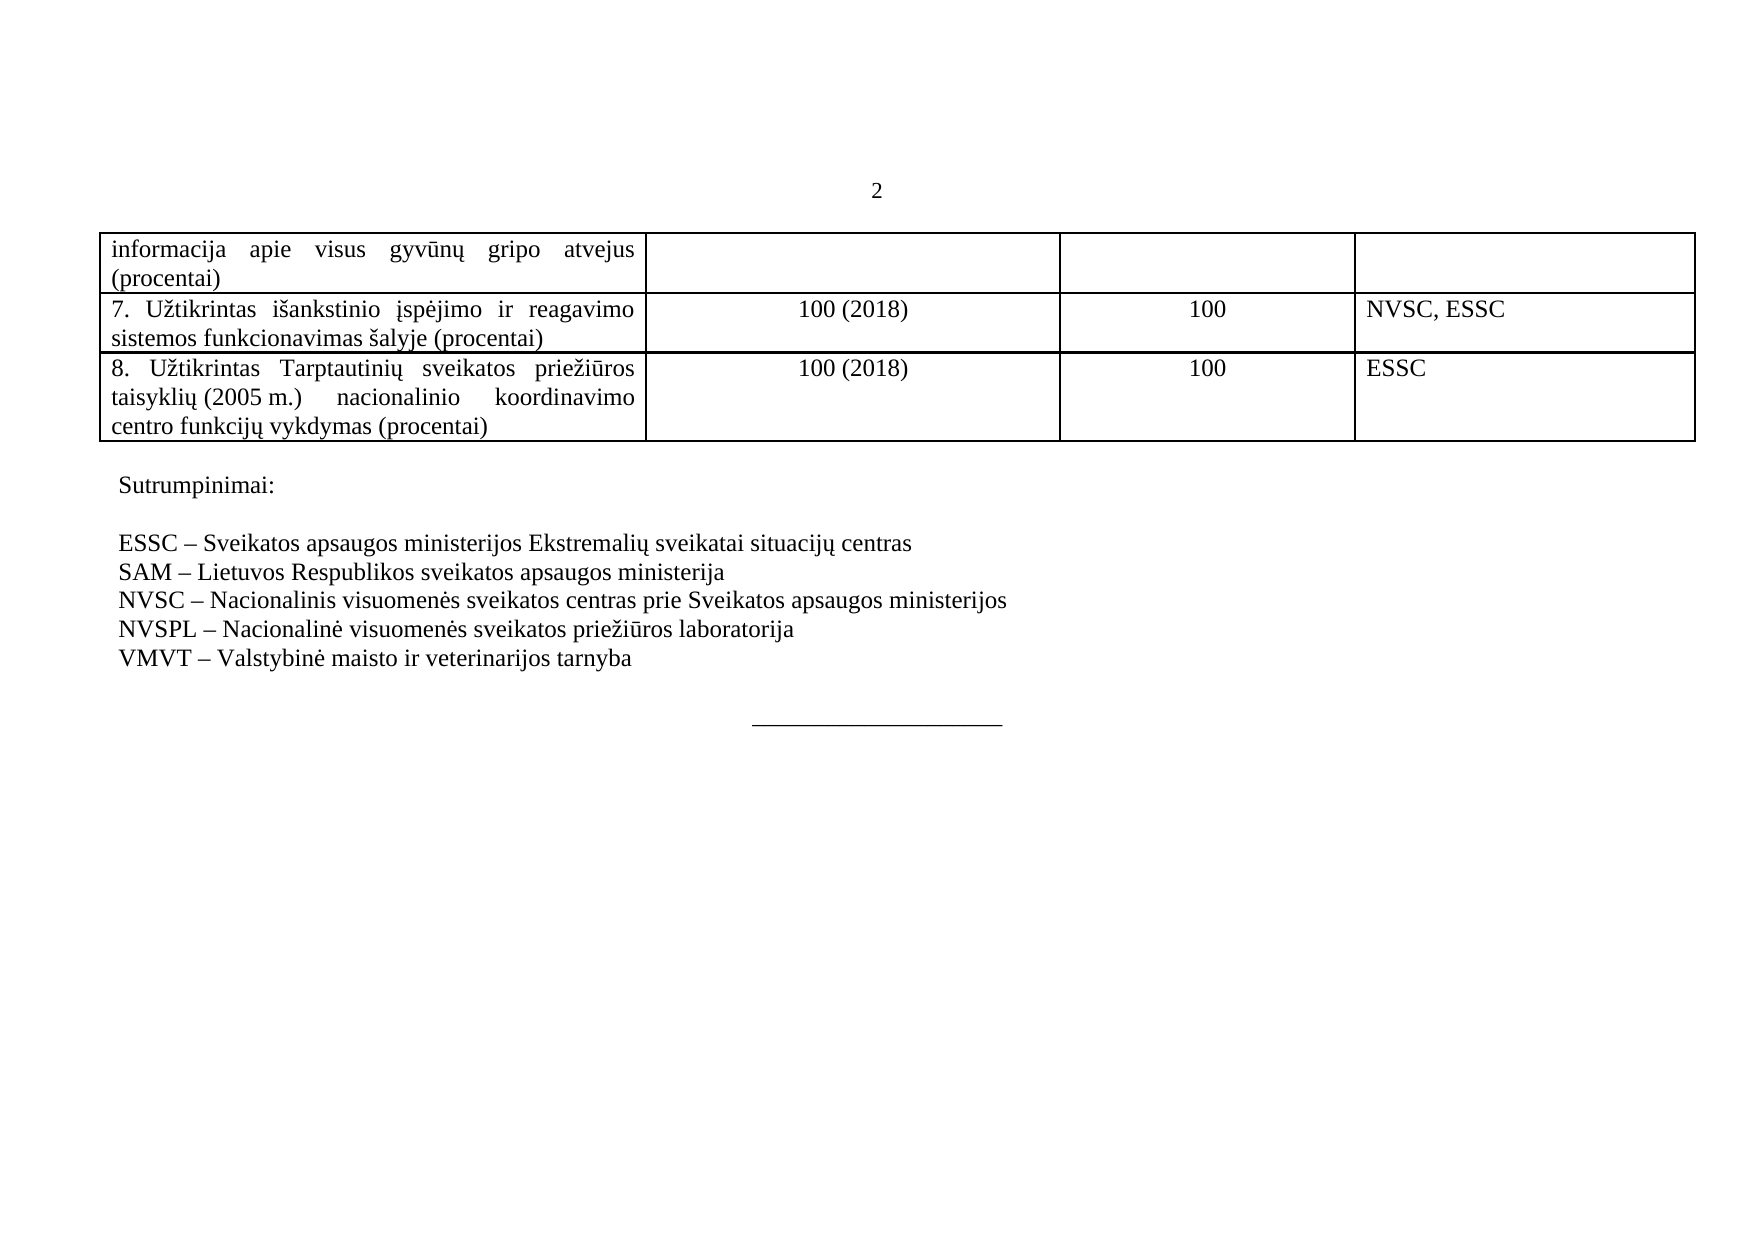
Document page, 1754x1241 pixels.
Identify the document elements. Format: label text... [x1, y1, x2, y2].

table_cell 7. Užtikrintas išankstinio įspėjimo ir reagavimo sistemos funkcionavimas šalyje (procentai) [101, 294, 645, 351]
table_cell NVSC, ESSC [1356, 294, 1694, 351]
table_cell 100 (2018) [647, 294, 1059, 351]
text NVSPL – Nacionalinė visuomenės sveikatos priežiūros laboratorija [118, 614, 1636, 643]
text Sutrumpinimai: [118, 471, 1636, 499]
table_cell [647, 234, 1059, 292]
text NVSC – Nacionalinis visuomenės sveikatos centras prie Sveikatos apsaugos ministerijos [118, 586, 1636, 614]
table_cell 100 (2018) [647, 354, 1059, 440]
table_cell 100 [1061, 294, 1354, 351]
table_cell informacija apie visus gyvūnų gripo atvejus (procentai) [101, 234, 645, 292]
text ESSC – Sveikatos apsaugos ministerijos Ekstremalių sveikatai situacijų centras [118, 528, 1636, 557]
table_cell ESSC [1356, 354, 1694, 440]
text ____________________ [118, 701, 1636, 729]
table_cell 100 [1061, 354, 1354, 440]
text VMVT – Valstybinė maisto ir veterinarijos tarnyba [118, 643, 1636, 672]
table_cell [1061, 234, 1354, 292]
table_cell [1356, 234, 1694, 292]
table_cell 8. Užtikrintas Tarptautinių sveikatos priežiūros taisyklių (2005 m.) nacionalinio koordinavimo centro funkcijų vykdymas (procentai) [101, 354, 645, 440]
text SAM – Lietuvos Respublikos sveikatos apsaugos ministerija [118, 557, 1636, 586]
